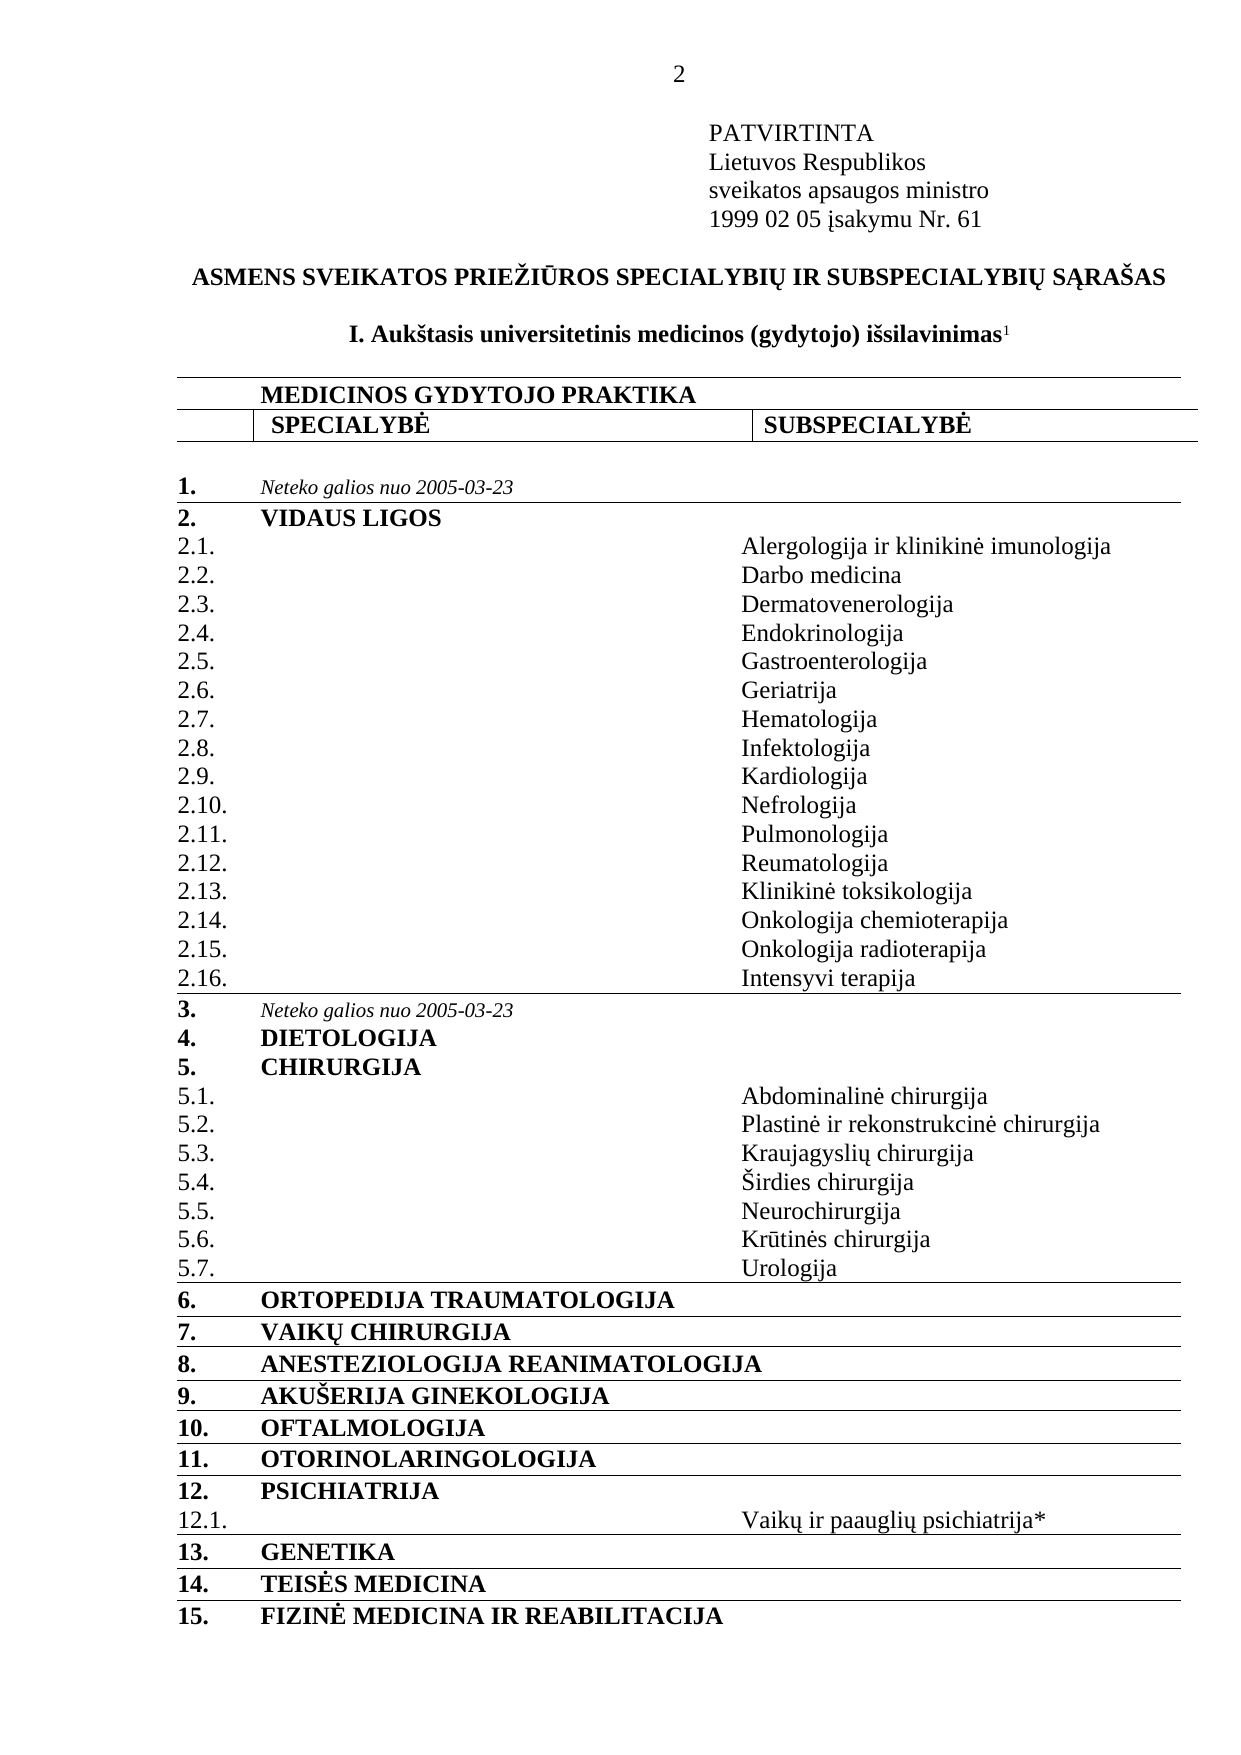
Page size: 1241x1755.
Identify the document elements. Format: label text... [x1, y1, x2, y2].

text 5.7. Urologija [177, 1253, 1181, 1282]
text 5.4. Širdies chirurgija [177, 1167, 1181, 1196]
text 4. DIETOLOGIJA [177, 1023, 1181, 1052]
text PATVIRTINTA [709, 118, 1181, 147]
text 3. Neteko galios nuo 2005-03-23 [177, 994, 1181, 1023]
text 5.3. Kraujagyslių chirurgija [177, 1138, 1181, 1167]
text 2.10. Nefrologija [177, 790, 1181, 819]
table_header [177, 410, 253, 441]
text 2.9. Kardiologija [177, 761, 1181, 790]
text sveikatos apsaugos ministro [177, 176, 1181, 204]
text 10. OFTALMOLOGIJA [177, 1411, 1181, 1443]
text 2.14. Onkologija chemioterapija [177, 905, 1181, 934]
text 1. Neteko galios nuo 2005-03-23 [177, 471, 1181, 502]
text 11. OTORINOLARINGOLOGIJA [177, 1444, 1181, 1475]
text 2.8. Infektologija [177, 733, 1181, 761]
table_header SUBSPECIALYBĖ [753, 410, 1198, 441]
text 9. AKUŠERIJA GINEKOLOGIJA [177, 1381, 1181, 1409]
text 5.6. Krūtinės chirurgija [177, 1224, 1181, 1253]
text 2.12. Reumatologija [177, 848, 1181, 876]
text 7. VAIKŲ CHIRURGIJA [177, 1317, 1181, 1346]
text 1999 02 05 įsakymu Nr. 61 [177, 204, 1181, 233]
text 8. ANESTEZIOLOGIJA REANIMATOLOGIJA [177, 1347, 1181, 1380]
text 5.5. Neurochirurgija [177, 1196, 1181, 1224]
text 2. VIDAUS LIGOS [177, 503, 1181, 531]
text 2.15. Onkologija radioterapija [177, 934, 1181, 963]
text MEDICINOS GYDYTOJO PRAKTIKA [177, 378, 1181, 409]
text 2.5. Gastroenterologija [177, 646, 1181, 675]
text 2.7. Hematologija [177, 704, 1181, 733]
text ASMENS SVEIKATOS PRIEŽIŪROS SPECIALYBIŲ IR SUBSPECIALYBIŲ SĄRAŠAS [177, 262, 1181, 291]
text 2.4. Endokrinologija [177, 618, 1181, 646]
text I. Aukštasis universitetinis medicinos (gydytojo) išsilavinimas1 [177, 319, 1181, 348]
table_header SPECIALYBĖ [254, 410, 752, 441]
text 5.1. Abdominalinė chirurgija [177, 1081, 1181, 1109]
text 12.1. Vaikų ir paauglių psichiatrija* [177, 1505, 1181, 1534]
text 6. ORTOPEDIJA TRAUMATOLOGIJA [177, 1283, 1181, 1316]
text 13. GENETIKA [177, 1535, 1181, 1568]
text Lietuvos Respublikos [177, 147, 1181, 176]
text 15. FIZINĖ MEDICINA IR REABILITACIJA [177, 1601, 1181, 1629]
text 2.11. Pulmonologija [177, 819, 1181, 848]
text 2.16. Intensyvi terapija [177, 963, 1181, 993]
text 2.1. Alergologija ir klinikinė imunologija [177, 531, 1181, 560]
text 14. TEISĖS MEDICINA [177, 1569, 1181, 1600]
text 2.3. Dermatovenerologija [177, 589, 1181, 618]
text 2.13. Klinikinė toksikologija [177, 876, 1181, 905]
text 2.6. Geriatrija [177, 675, 1181, 704]
text 12. PSICHIATRIJA [177, 1476, 1181, 1505]
text 2.2. Darbo medicina [177, 560, 1181, 589]
text 5. CHIRURGIJA [177, 1052, 1181, 1081]
text 5.2. Plastinė ir rekonstrukcinė chirurgija [177, 1109, 1181, 1138]
